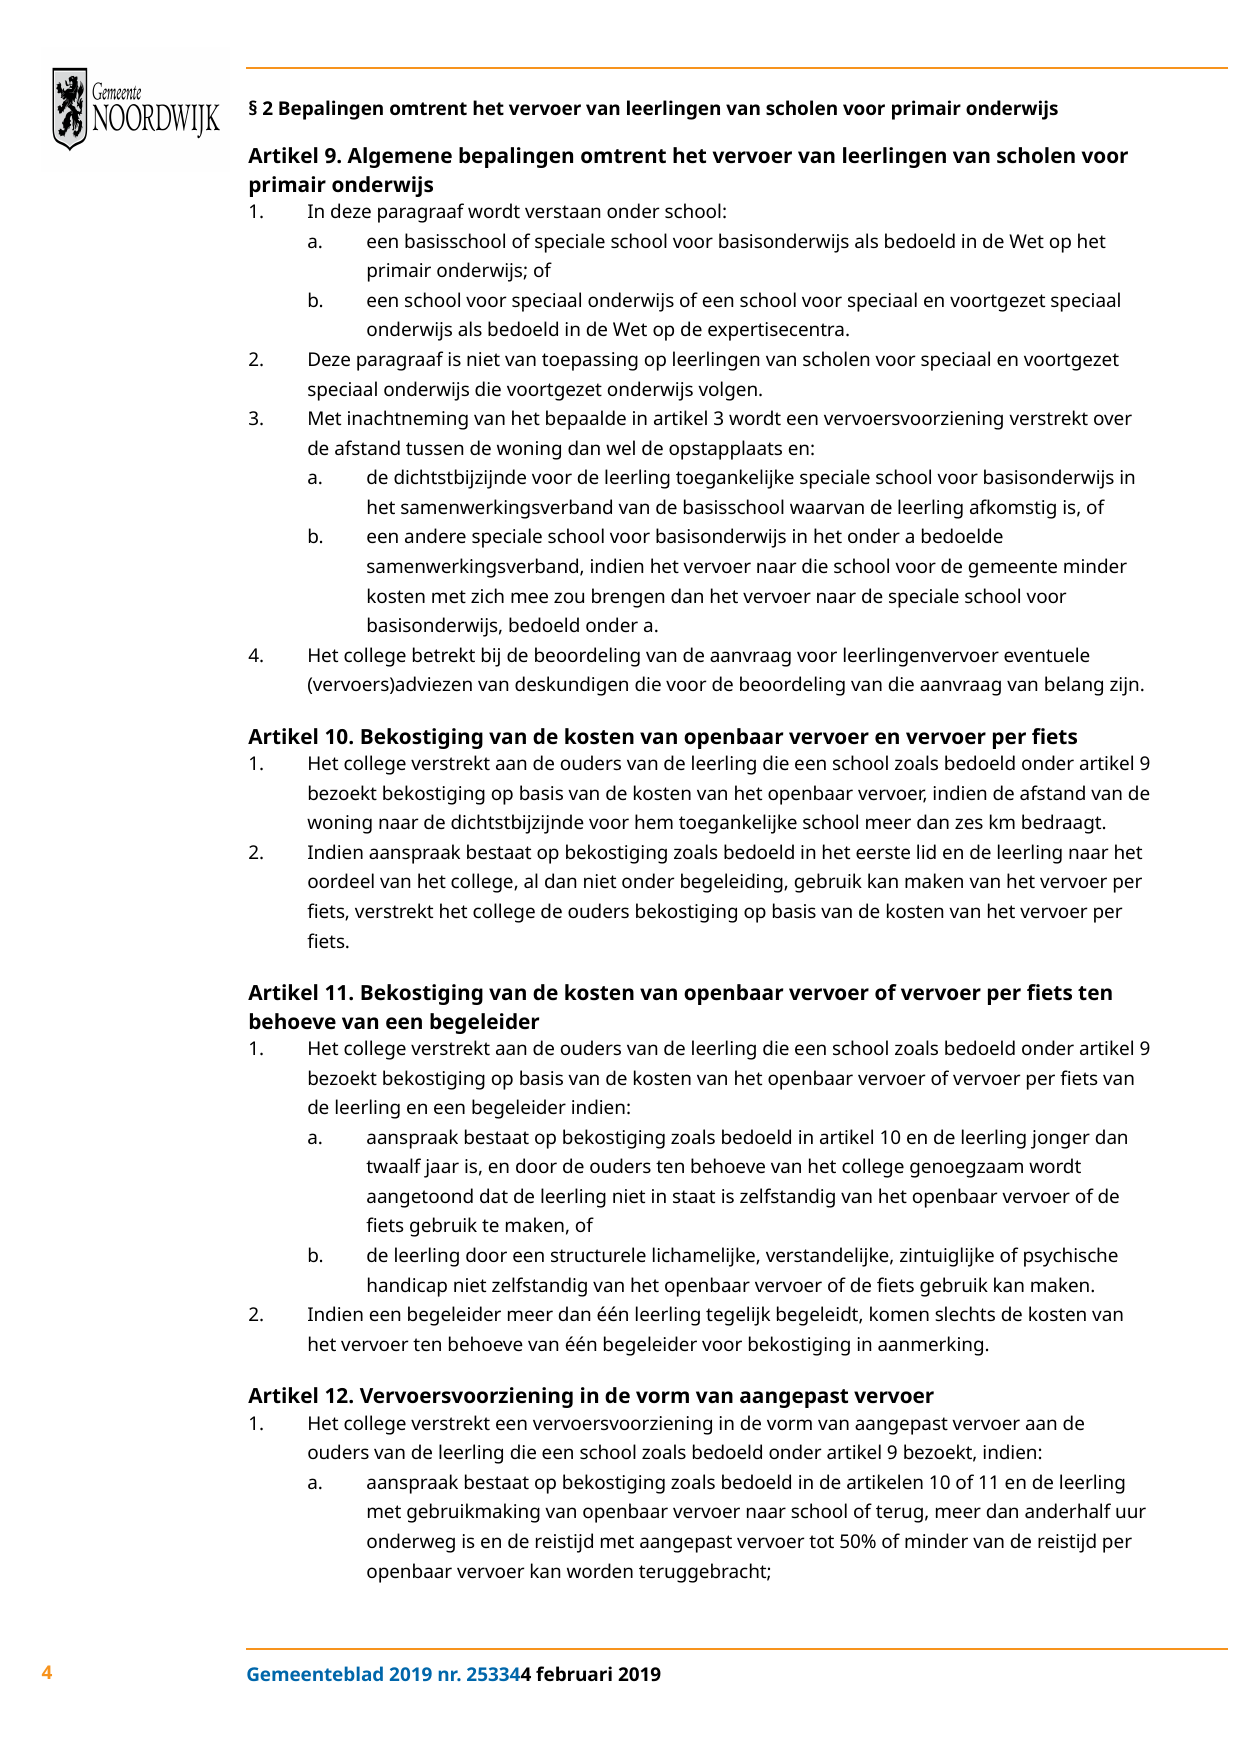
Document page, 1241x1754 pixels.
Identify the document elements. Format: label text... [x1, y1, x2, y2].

list Indien een begeleider meer dan één leerling tegelijk begeleidt, komen slechts de kosten van het vervoer ten behoeve van één begeleider voor bekostiging in aanmerking. [248, 1301, 1152, 1357]
text § 2 Bepalingen omtrent het vervoer van leerlingen van scholen voor primair onderwijs [248, 95, 1152, 121]
list aanspraak bestaat op bekostiging zoals bedoeld in artikel 10 en de leerling jonger dan twaalf jaar is, en door de ouders ten behoeve van het college genoegzaam wordt aangetoond dat de leerling niet in staat is zelfstandig van het openbaar vervoer of de fiets gebruik te maken, of [307, 1124, 1152, 1238]
list de leerling door een structurele lichamelijke, verstandelijke, zintuiglijke of psychische handicap niet zelfstandig van het openbaar vervoer of de fiets gebruik kan maken. [307, 1242, 1152, 1298]
list Het college verstrekt aan de ouders van de leerling die een school zoals bedoeld onder artikel 9 bezoekt bekostiging op basis van de kosten van het openbaar vervoer of vervoer per fiets van de leerling en een begeleider indien: [248, 1035, 1152, 1120]
list In deze paragraaf wordt verstaan onder school: [248, 198, 1152, 224]
list een school voor speciaal onderwijs of een school voor speciaal en voortgezet speciaal onderwijs als bedoeld in de Wet op de expertisecentra. [307, 287, 1152, 342]
list Deze paragraaf is niet van toepassing op leerlingen van scholen voor speciaal en voortgezet speciaal onderwijs die voortgezet onderwijs volgen. [248, 346, 1152, 401]
picture [41, 47, 231, 172]
list aanspraak bestaat op bekostiging zoals bedoeld in de artikelen 10 of 11 en de leerling met gebruikmaking van openbaar vervoer naar school of terug, meer dan anderhalf uur onderweg is en de reistijd met aangepast vervoer tot 50% of minder van de reistijd per openbaar vervoer kan worden teruggebracht; [307, 1469, 1152, 1583]
list Indien aanspraak bestaat op bekostiging zoals bedoeld in het eerste lid en de leerling naar het oordeel van het college, al dan niet onder begeleiding, gebruik kan maken van het vervoer per fiets, verstrekt het college de ouders bekostiging op basis van de kosten van het vervoer per fiets. [248, 839, 1152, 954]
list een andere speciale school voor basisonderwijs in het onder a bedoelde samenwerkingsverband, indien het vervoer naar die school voor de gemeente minder kosten met zich mee zou brengen dan het vervoer naar de speciale school voor basisonderwijs, bedoeld onder a. [307, 524, 1152, 638]
list Het college verstrekt een vervoersvoorziening in de vorm van aangepast vervoer aan de ouders van de leerling die een school zoals bedoeld onder artikel 9 bezoekt, indien: [248, 1410, 1152, 1465]
list een basisschool of speciale school voor basisonderwijs als bedoeld in de Wet op het primair onderwijs; of [307, 228, 1152, 283]
list Het college betrekt bij de beoordeling van de aanvraag voor leerlingenvervoer eventuele (vervoers)adviezen van deskundigen die voor de beoordeling van die aanvraag van belang zijn. [248, 642, 1152, 697]
text Artikel 9. Algemene bepalingen omtrent het vervoer van leerlingen van scholen voor primair onderwijs [248, 141, 1152, 198]
text Artikel 10. Bekostiging van de kosten van openbaar vervoer en vervoer per fiets [248, 722, 1152, 750]
list de dichtstbijzijnde voor de leerling toegankelijke speciale school voor basisonderwijs in het samenwerkingsverband van de basisschool waarvan de leerling afkomstig is, of [307, 464, 1152, 520]
list Het college verstrekt aan de ouders van de leerling die een school zoals bedoeld onder artikel 9 bezoekt bekostiging op basis van de kosten van het openbaar vervoer, indien de afstand van de woning naar de dichtstbijzijnde voor hem toegankelijke school meer dan zes km bedraagt. [248, 750, 1152, 835]
text Artikel 11. Bekostiging van de kosten van openbaar vervoer of vervoer per fiets ten behoeve van een begeleider [248, 978, 1152, 1035]
text Artikel 12. Vervoersvoorziening in de vorm van aangepast vervoer [248, 1381, 1152, 1410]
list Met inachtneming van het bepaalde in artikel 3 wordt een vervoersvoorziening verstrekt over de afstand tussen de woning dan wel de opstapplaats en: [248, 405, 1152, 461]
